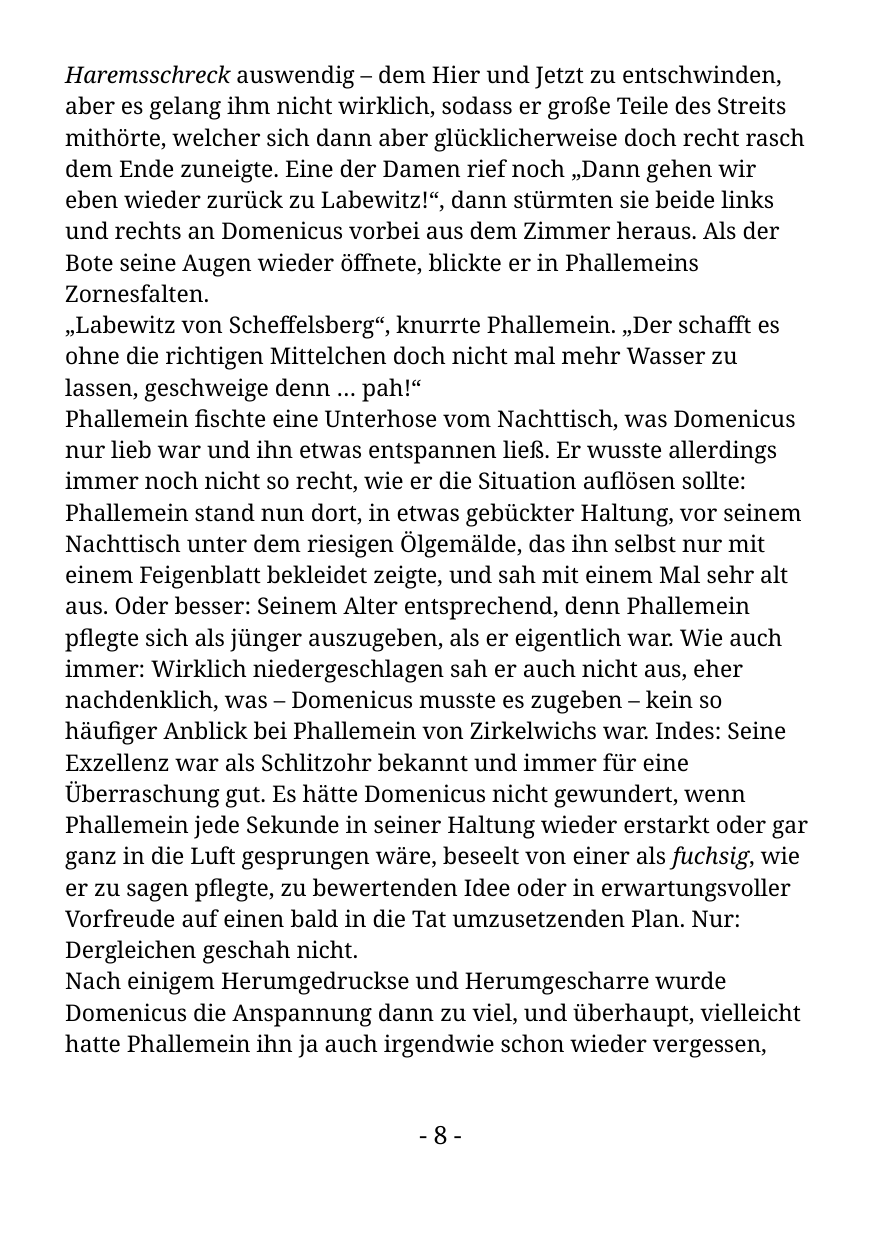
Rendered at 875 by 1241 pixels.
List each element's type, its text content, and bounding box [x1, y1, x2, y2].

text Haremsschreck auswendig – dem Hier und Jetzt zu entschwinden, aber es gelang ihm nicht wirklich, sodass er große Teile des Streits mithörte, welcher sich dann aber glücklicherweise doch recht rasch dem Ende zuneigte. Eine der Damen rief noch „Dann gehen wir eben wieder zurück zu Labewitz!“, dann stürmten sie beide links und rechts an Domenicus vorbei aus dem Zimmer heraus. Als der Bote seine Augen wieder öffnete, blickte er in Phallemeins Zornesfalten. [65, 59, 809, 309]
text Nach einigem Herumgedruckse und Herumgescharre wurde Domenicus die Anspannung dann zu viel, und überhaupt, vielleicht hatte Phallemein ihn ja auch irgendwie schon wieder vergessen, [65, 965, 809, 1059]
text Phallemein fischte eine Unterhose vom Nachttisch, was Domenicus nur lieb war und ihn etwas entspannen ließ. Er wusste allerdings immer noch nicht so recht, wie er die Situation auflösen sollte: Phallemein stand nun dort, in etwas gebückter Haltung, vor seinem Nachttisch unter dem riesigen Ölgemälde, das ihn selbst nur mit einem Feigenblatt bekleidet zeigte, und sah mit einem Mal sehr alt aus. Oder besser: Seinem Alter entsprechend, denn Phallemein pflegte sich als jünger auszugeben, als er eigentlich war. Wie auch immer: Wirklich niedergeschlagen sah er auch nicht aus, eher nachdenklich, was – Domenicus musste es zugeben – kein so häufiger Anblick bei Phallemein von Zirkelwichs war. Indes: Seine Exzellenz war als Schlitzohr bekannt und immer für eine Überraschung gut. Es hätte Domenicus nicht gewundert, wenn Phallemein jede Sekunde in seiner Haltung wieder erstarkt oder gar ganz in die Luft gesprungen wäre, beseelt von einer als fuchsig, wie er zu sagen pflegte, zu bewertenden Idee oder in erwartungsvoller Vorfreude auf einen bald in die Tat umzusetzenden Plan. Nur: Dergleichen geschah nicht. [65, 403, 809, 965]
text „Labewitz von Scheffelsberg“, knurrte Phallemein. „Der schafft es ohne die richtigen Mittelchen doch nicht mal mehr Wasser zu lassen, geschweige denn … pah!“ [65, 309, 809, 403]
